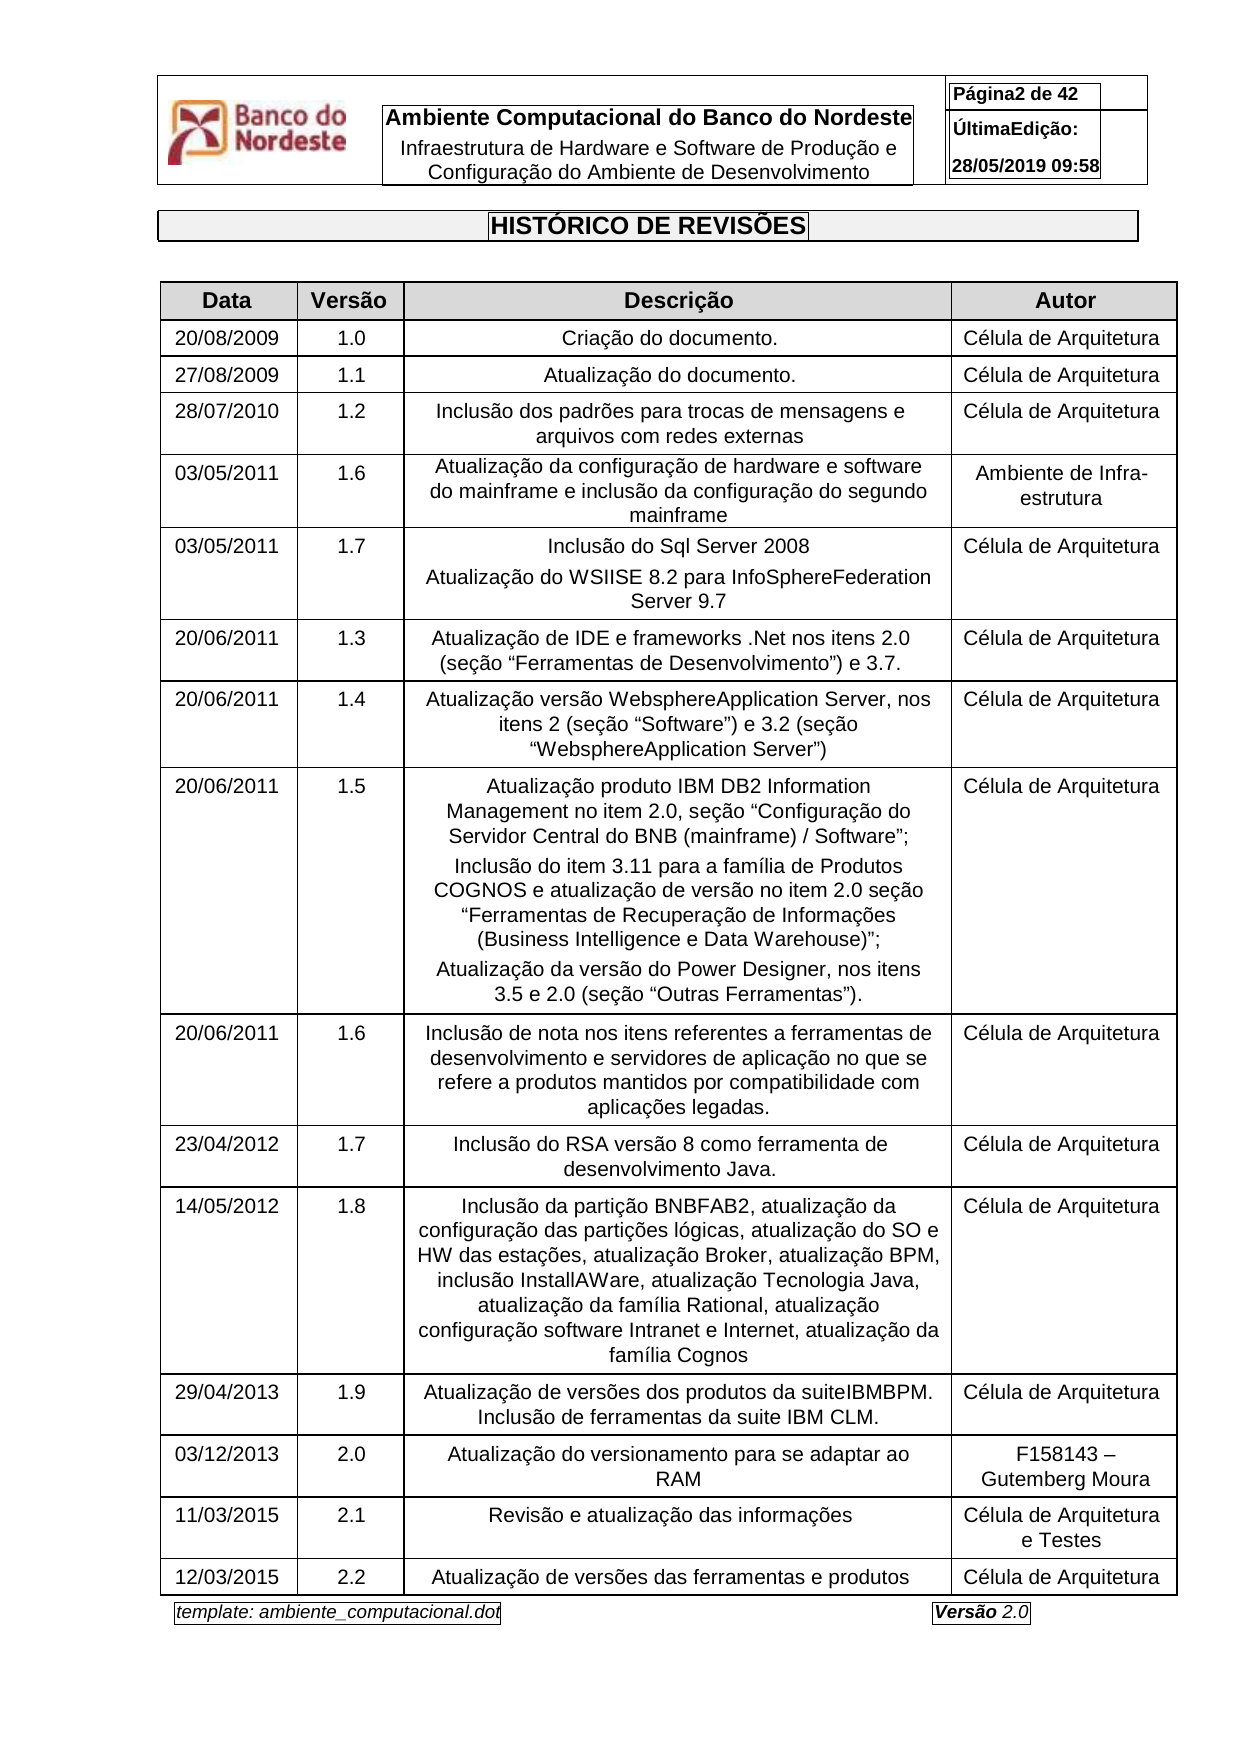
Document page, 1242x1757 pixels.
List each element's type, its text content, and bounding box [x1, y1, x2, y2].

table_cell Célula de Arquitetura [952, 393, 1176, 453]
table_cell Inclusão dos padrões para trocas de mensagens e arquivos com redes externas [405, 393, 951, 453]
table_cell F158143 – Gutemberg Moura [952, 1436, 1176, 1496]
table_cell 1.6 [298, 1015, 403, 1125]
table_cell 03/12/2013 [161, 1436, 297, 1496]
table_cell Célula de Arquitetura [952, 620, 1176, 680]
table_cell Inclusão da partição BNBFAB2, atualização da configuração das partições lógicas, atualização do SO e HW das estações, atualização Broker, atualização BPM, inclusão InstallAWare, atualização Tecnologia Java, atualização da família Rational, atualização configuração software Intranet e Internet, atualização da família Cognos [405, 1188, 951, 1373]
table_cell 2.1 [298, 1498, 403, 1557]
table_header Versão [298, 283, 403, 319]
table_cell 1.4 [298, 682, 403, 766]
table_cell 20/06/2011 [161, 1015, 297, 1125]
table_cell 03/05/2011 [161, 528, 297, 618]
table_cell Atualização do versionamento para se adaptar ao RAM [405, 1436, 951, 1496]
table_cell 2.2 [298, 1559, 403, 1594]
table_header Descrição [405, 283, 951, 319]
table_cell Célula de Arquitetura [952, 357, 1176, 392]
table_cell Atualização produto IBM DB2 Information Management no item 2.0, seção “Configuração do Servidor Central do BNB (mainframe) / Software”; Inclusão do item 3.11 para a família de Produtos COGNOS e atualização de versão no item 2.0 seção “Ferramentas de Recuperação de Informações (Business Intelligence e Data Warehouse)”; Atualização da versão do Power Designer, nos itens 3.5 e 2.0 (seção “Outras Ferramentas”). [405, 768, 951, 1013]
table_cell 1.2 [298, 393, 403, 453]
table_cell 12/03/2015 [161, 1559, 297, 1594]
table_cell Célula de Arquitetura [952, 1015, 1176, 1125]
table_cell 1.9 [298, 1375, 403, 1434]
table_cell Célula de Arquitetura [952, 1126, 1176, 1186]
table_cell 14/05/2012 [161, 1188, 297, 1373]
table_cell Célula de Arquitetura [952, 768, 1176, 1013]
table_cell 1.7 [298, 528, 403, 618]
table_cell 1.6 [298, 455, 403, 527]
table_header Autor [952, 283, 1176, 319]
table_cell Célula de Arquitetura [952, 321, 1176, 355]
table_cell Inclusão do Sql Server 2008 Atualização do WSIISE 8.2 para InfoSphereFederation Server 9.7 [405, 528, 951, 618]
table_cell 20/06/2011 [161, 768, 297, 1013]
table_cell Célula de Arquitetura [952, 1188, 1176, 1373]
table_cell Criação do documento. [405, 321, 951, 355]
table_cell 1.8 [298, 1188, 403, 1373]
picture [168, 100, 346, 165]
table_cell 03/05/2011 [161, 455, 297, 527]
table_cell Revisão e atualização das informações [405, 1498, 951, 1557]
table_cell Atualização de versões das ferramentas e produtos [405, 1559, 951, 1594]
table_cell 20/06/2011 [161, 620, 297, 680]
table_cell Atualização versão WebsphereApplication Server, nos itens 2 (seção “Software”) e 3.2 (seção “WebsphereApplication Server”) [405, 682, 951, 766]
table_cell Célula de Arquitetura [952, 1559, 1176, 1594]
table_cell 28/07/2010 [161, 393, 297, 453]
table_cell Atualização do documento. [405, 357, 951, 392]
table_cell 1.1 [298, 357, 403, 392]
table_cell Célula de Arquitetura [952, 682, 1176, 766]
table_cell Célula de Arquitetura [952, 1375, 1176, 1434]
table_cell 1.0 [298, 321, 403, 355]
table_cell 23/04/2012 [161, 1126, 297, 1186]
table_cell 1.3 [298, 620, 403, 680]
table_cell Atualização de IDE e frameworks .Net nos itens 2.0 (seção “Ferramentas de Desenvolvimento”) e 3.7. [405, 620, 951, 680]
table_header Data [161, 283, 297, 319]
table_cell 27/08/2009 [161, 357, 297, 392]
table_cell 2.0 [298, 1436, 403, 1496]
table_cell 29/04/2013 [161, 1375, 297, 1434]
table_cell 1.5 [298, 768, 403, 1013]
table_cell Célula de Arquitetura [952, 528, 1176, 618]
table_cell 11/03/2015 [161, 1498, 297, 1557]
table_cell 20/06/2011 [161, 682, 297, 766]
table_cell Atualização da configuração de hardware e software do mainframe e inclusão da configuração do segundo mainframe [405, 455, 951, 527]
table_cell Inclusão do RSA versão 8 como ferramenta de desenvolvimento Java. [405, 1126, 951, 1186]
table_cell Célula de Arquitetura e Testes [952, 1498, 1176, 1557]
table_cell Atualização de versões dos produtos da suiteIBMBPM. Inclusão de ferramentas da suite IBM CLM. [405, 1375, 951, 1434]
table_cell Ambiente de Infra- estrutura [952, 455, 1176, 527]
table_cell 20/08/2009 [161, 321, 297, 355]
table_cell Inclusão de nota nos itens referentes a ferramentas de desenvolvimento e servidores de aplicação no que se refere a produtos mantidos por compatibilidade com aplicações legadas. [405, 1015, 951, 1125]
table_cell 1.7 [298, 1126, 403, 1186]
